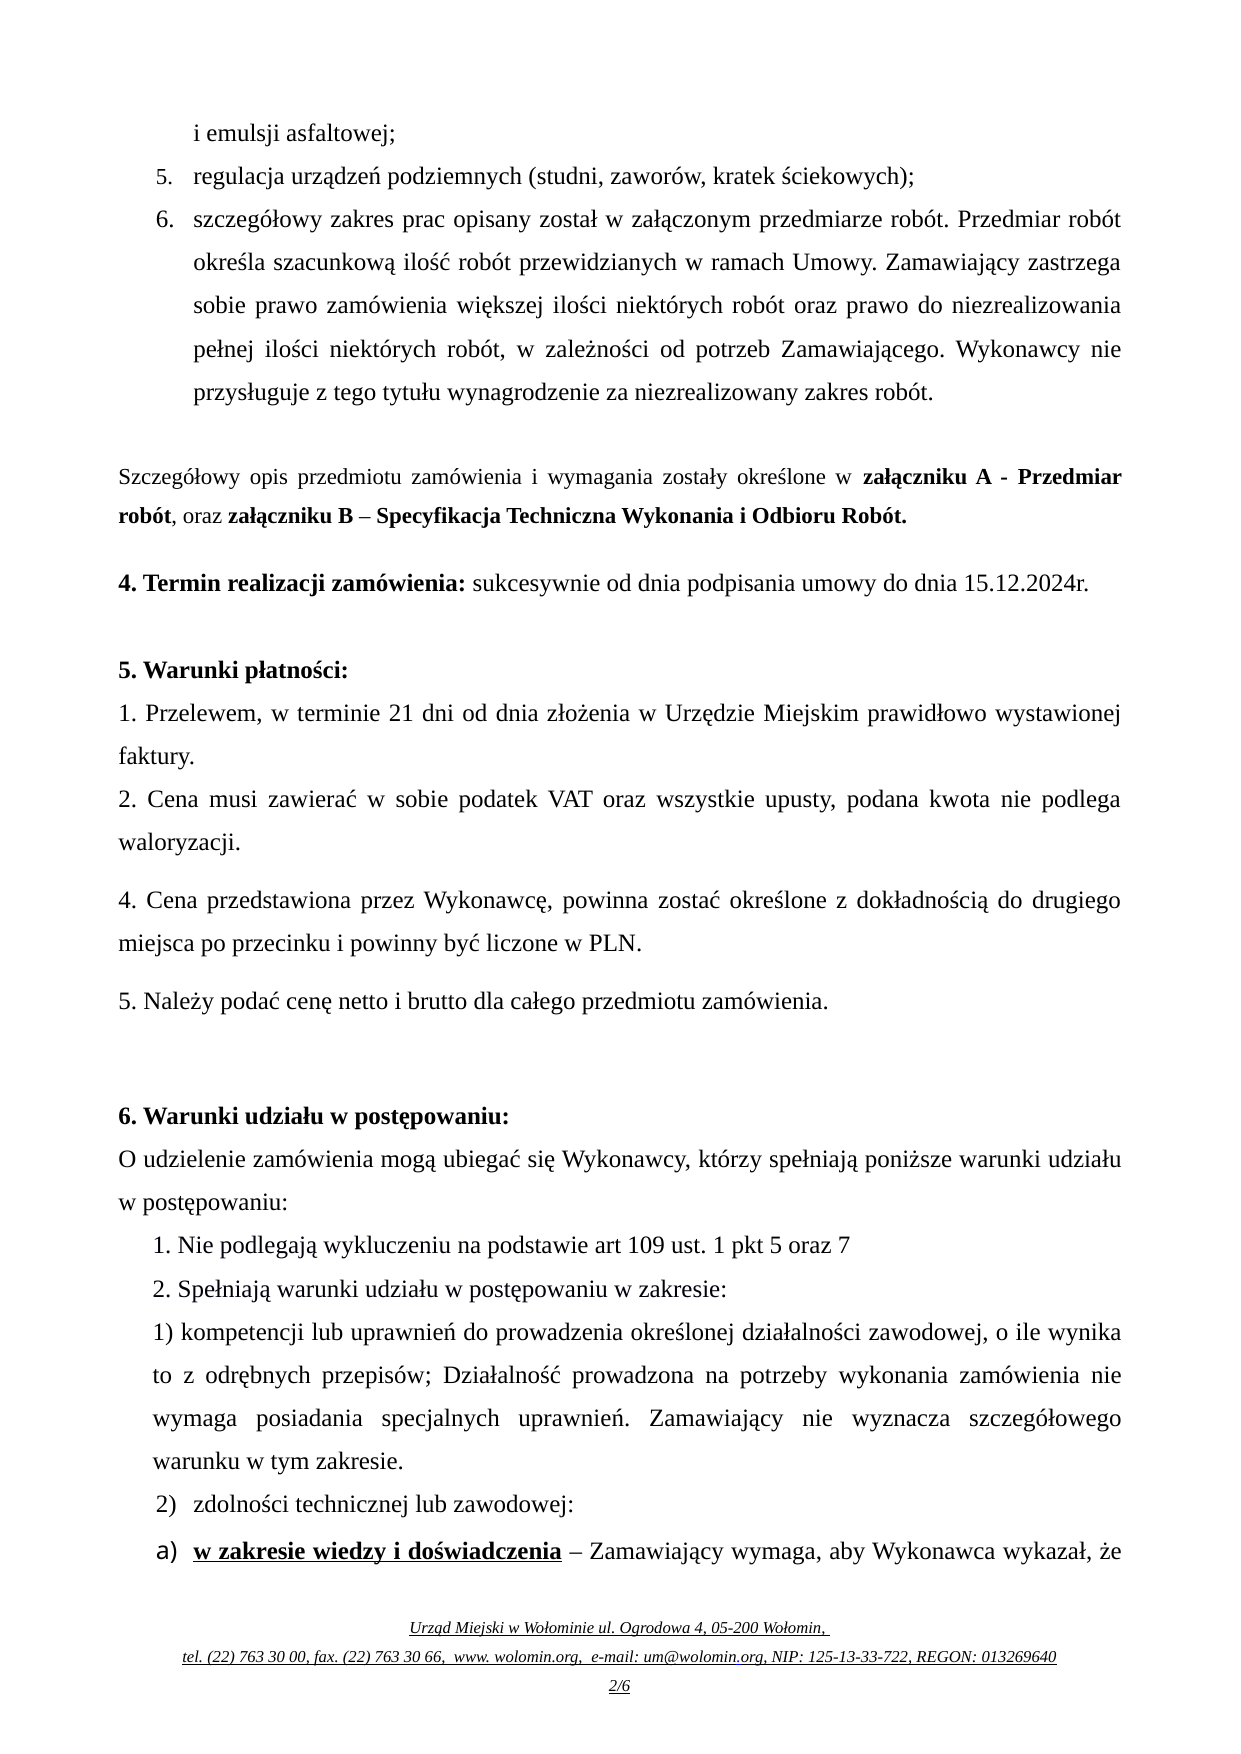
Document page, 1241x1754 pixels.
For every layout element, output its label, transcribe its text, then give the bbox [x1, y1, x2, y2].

text Szczegółowy opis przedmiotu zamówienia i wymagania zostały określone w załączniku A - Przedmiar robót, oraz załączniku B – Specyfikacja Techniczna Wykonania i Odbioru Robót. [118, 463, 1122, 529]
text 2. Cena musi zawierać w sobie podatek VAT oraz wszystkie upusty, podana kwota nie podlega waloryzacji. [118, 784, 1122, 856]
text 1. Przelewem, w terminie 21 dni od dnia złożenia w Urzędzie Miejskim prawidłowo wystawionej faktury. [118, 698, 1122, 770]
list 2. Spełniają warunki udziału w postępowaniu w zakresie: [152, 1274, 1122, 1302]
list 4. Termin realizacji zamówienia: sukcesywnie od dnia podpisania umowy do dnia 15.12.2024r. [118, 568, 1122, 597]
list 5. Należy podać cenę netto i brutto dla całego przedmiotu zamówienia. [118, 986, 1122, 1014]
list 1) kompetencji lub uprawnień do prowadzenia określonej działalności zawodowej, o ile wynika to z odrębnych przepisów; Działalność prowadzona na potrzeby wykonania zamówienia nie wymaga posiadania specjalnych uprawnień. Zamawiający nie wyznacza szczegółowego warunku w tym zakresie. [152, 1317, 1122, 1475]
list 1. Nie podlegają wykluczeniu na podstawie art 109 ust. 1 pkt 5 oraz 7 [152, 1231, 1122, 1259]
list w zakresie wiedzy i doświadczenia – Zamawiający wymaga, aby Wykonawca wykazał, że [156, 1532, 1122, 1566]
text 6. Warunki udziału w postępowaniu: [118, 1101, 1122, 1130]
list 4. Cena przedstawiona przez Wykonawcę, powinna zostać określone z dokładnością do drugiego miejsca po przecinku i powinny być liczone w PLN. [118, 885, 1122, 957]
list i emulsji asfaltowej; [156, 118, 1122, 147]
list szczegółowy zakres prac opisany został w załączonym przedmiarze robót. Przedmiar robót określa szacunkową ilość robót przewidzianych w ramach Umowy. Zamawiający zastrzega sobie prawo zamówienia większej ilości niektórych robót oraz prawo do niezrealizowania pełnej ilości niektórych robót, w zależności od potrzeb Zamawiającego. Wykonawcy nie przysługuje z tego tytułu wynagrodzenie za niezrealizowany zakres robót. [156, 204, 1122, 406]
list zdolności technicznej lub zawodowej: [156, 1489, 1122, 1518]
text 5. Warunki płatności: [118, 655, 1122, 683]
text O udzielenie zamówienia mogą ubiegać się Wykonawcy, którzy spełniają poniższe warunki udziału w postępowaniu: [118, 1144, 1122, 1216]
list regulacja urządzeń podziemnych (studni, zaworów, kratek ściekowych); [156, 161, 1122, 190]
